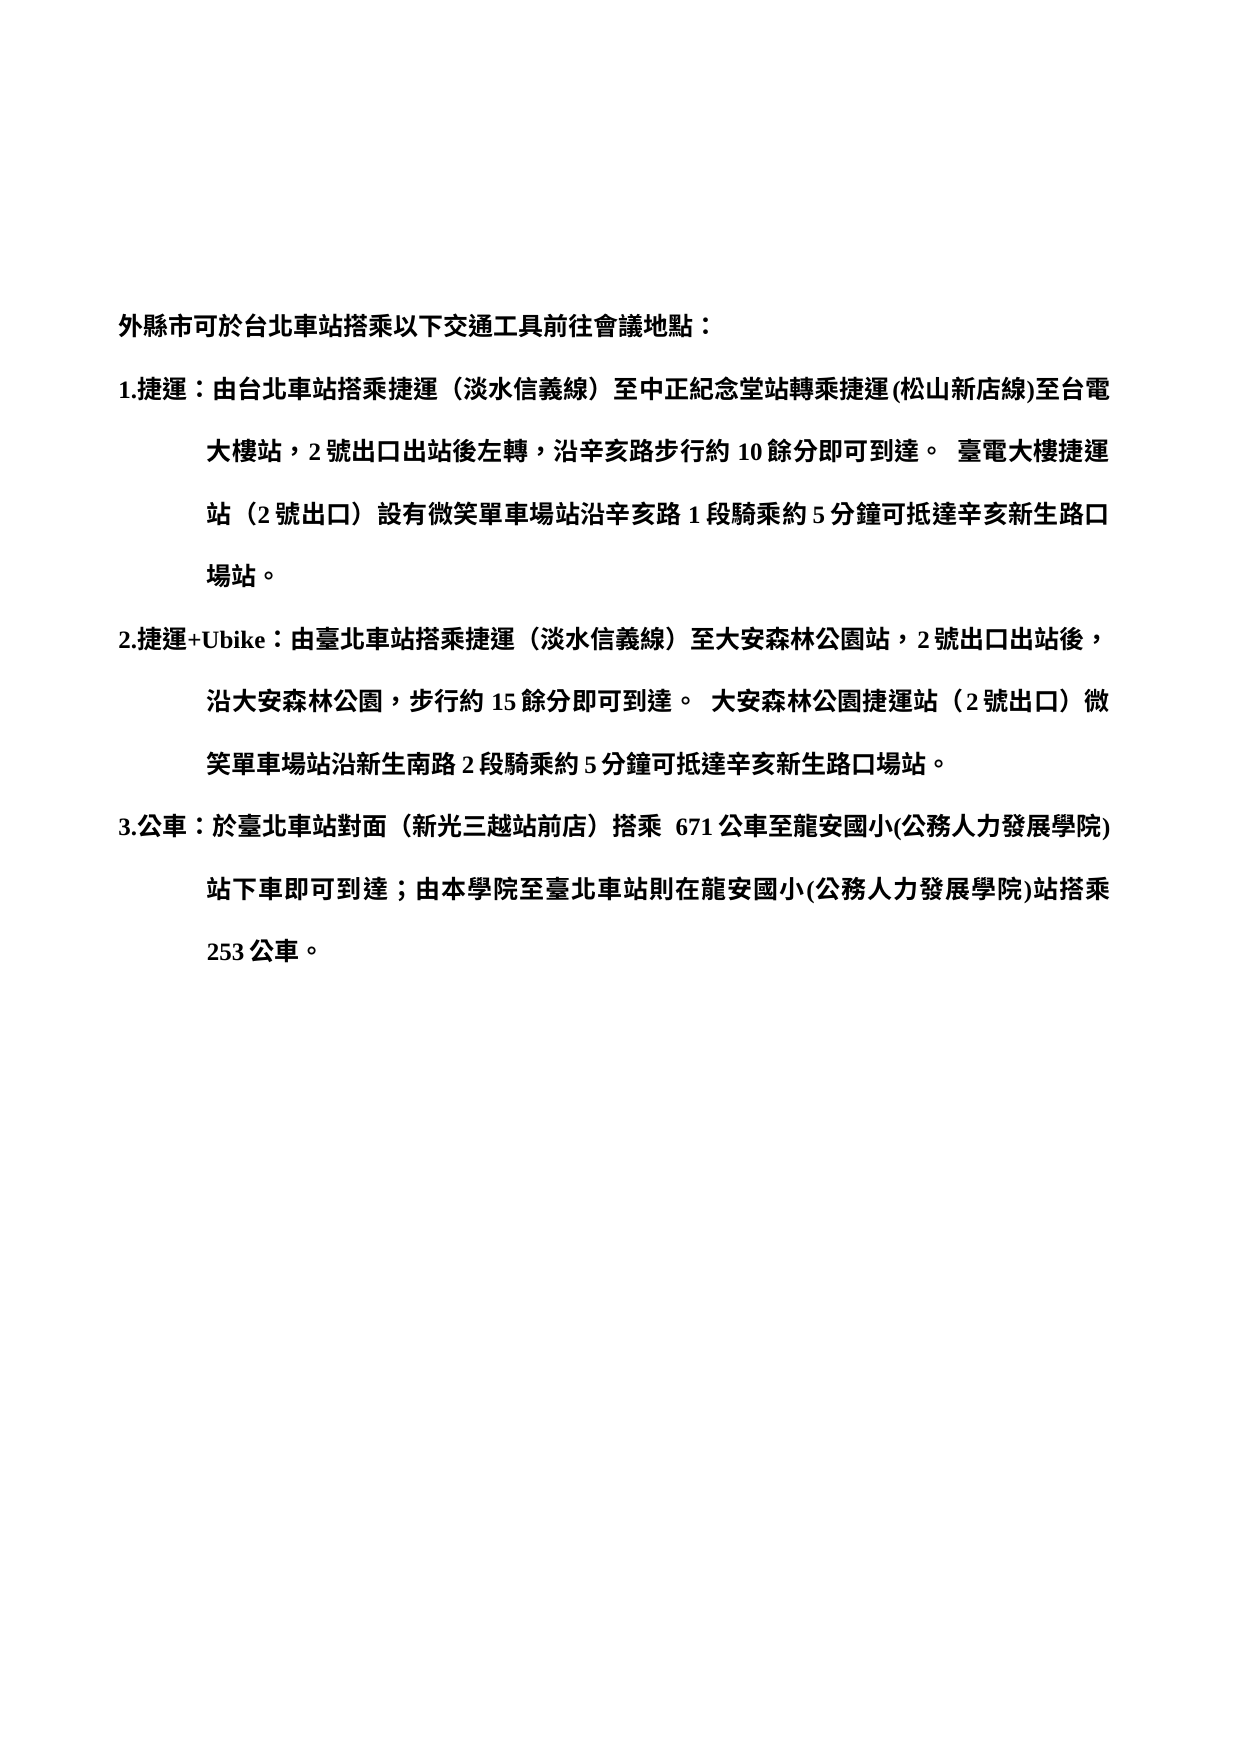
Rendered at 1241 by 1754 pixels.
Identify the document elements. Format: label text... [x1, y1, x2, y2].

text 1.捷運：由台北車站搭乘捷運（淡水信義線）至中正紀念堂站轉乘捷運(松山新店線)至台電大樓站，2號出口出站後左轉，沿辛亥路步行約10餘分即可到達。 臺電大樓捷運站（2號出口）設有微笑單車場站沿辛亥路1段騎乘約5分鐘可抵達辛亥新生路口場站。 [118, 346, 1110, 596]
text 2.捷運+Ubike：由臺北車站搭乘捷運（淡水信義線）至大安森林公園站，2號出口出站後，沿大安森林公園，步行約15餘分即可到達。 大安森林公園捷運站（2號出口）微笑單車場站沿新生南路2段騎乘約5分鐘可抵達辛亥新生路口場站。 [118, 596, 1110, 783]
text 3.公車：於臺北車站對面（新光三越站前店）搭乘 671公車至龍安國小(公務人力發展學院)站下車即可到達；由本學院至臺北車站則在龍安國小(公務人力發展學院)站搭乘253公車。 [118, 783, 1110, 971]
text 外縣市可於台北車站搭乘以下交通工具前往會議地點： [118, 283, 1110, 346]
